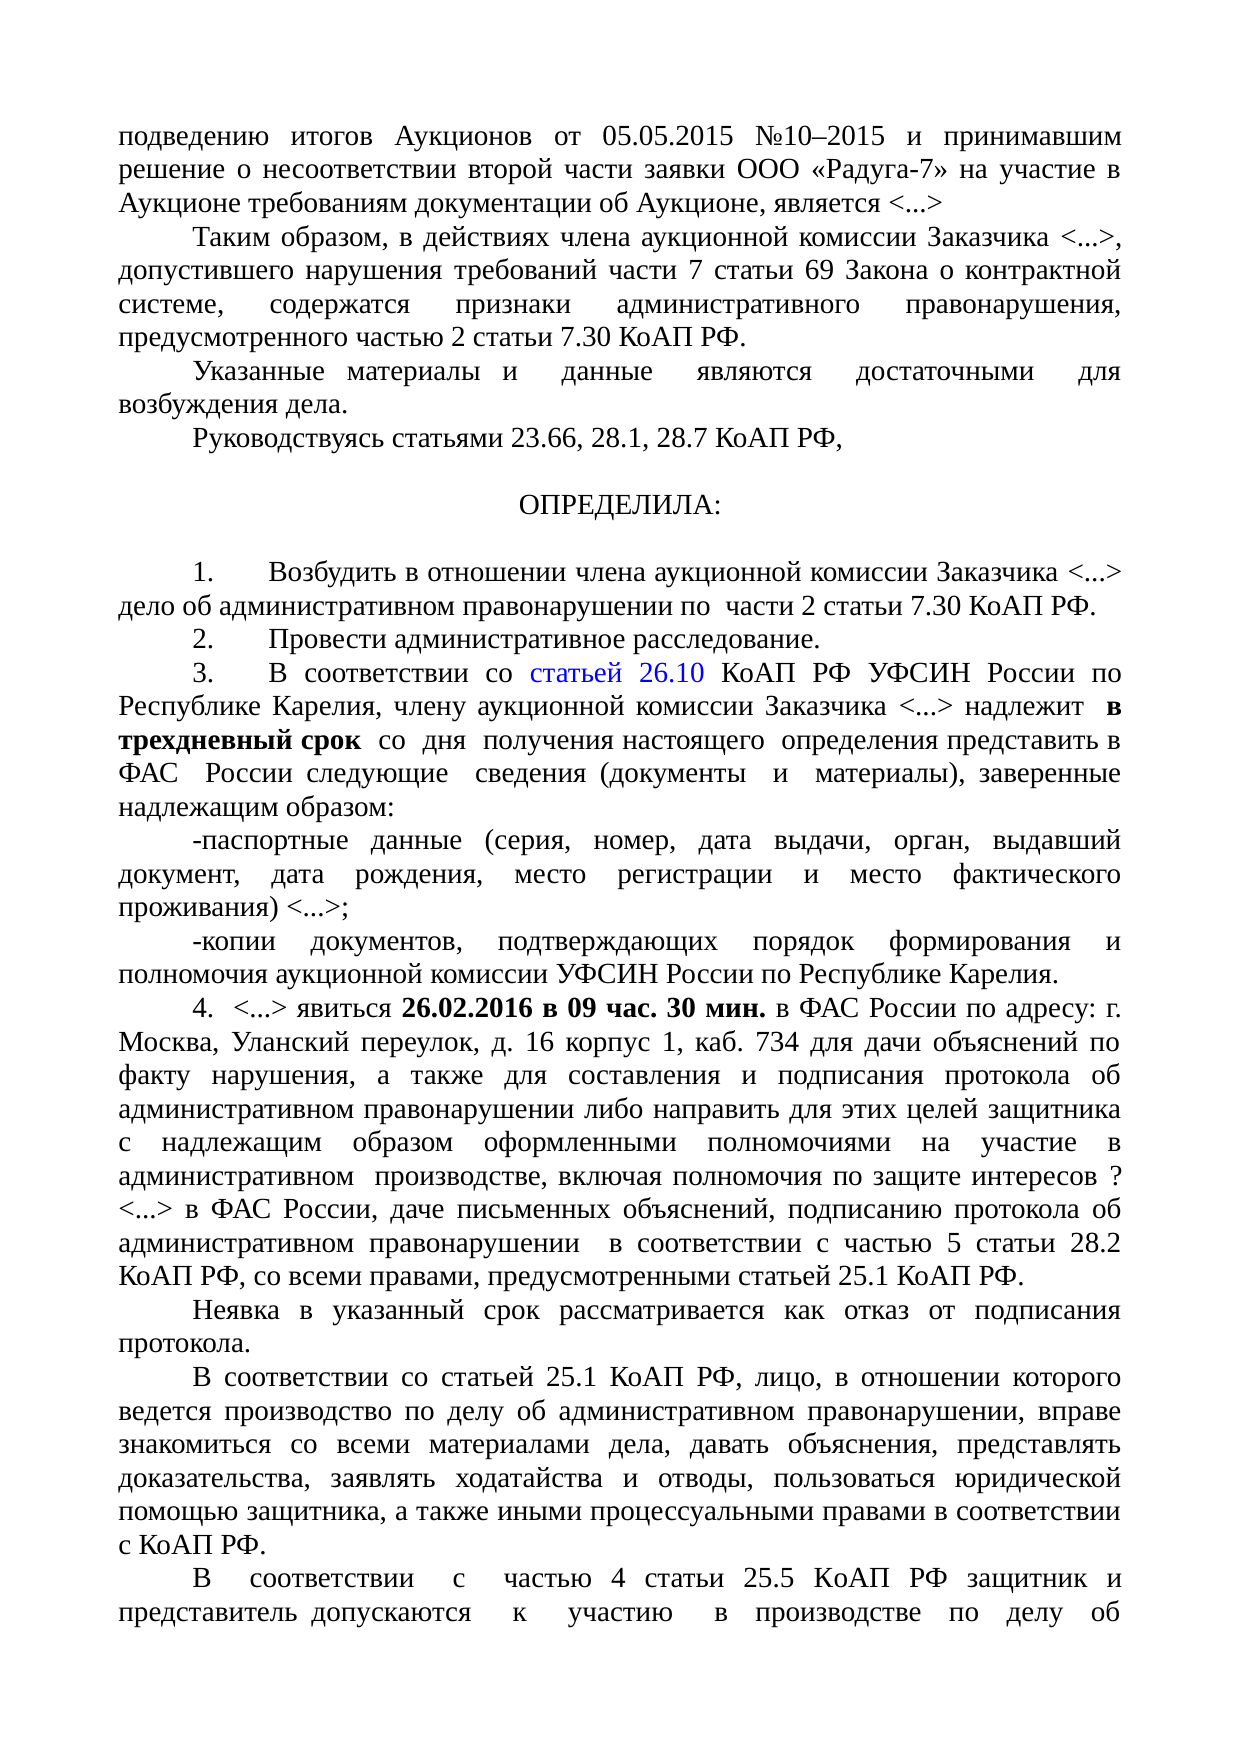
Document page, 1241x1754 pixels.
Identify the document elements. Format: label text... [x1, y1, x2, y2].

text ОПРЕДЕЛИЛА: [118, 487, 1122, 521]
text Указанные материалы и данные являются достаточными для возбуждения дела. [118, 353, 1122, 420]
list В соответствии со статьей 26.10 КоАП РФ УФСИН России по Республике Карелия, члену аукционной комиссии Заказчика <...> надлежит в трехдневный срок со дня получения настоящего определения представить в ФАС России следующие сведения (документы и материалы), заверенные надлежащим образом: [118, 655, 1122, 822]
text Таким образом, в действиях члена аукционной комиссии Заказчика <...>, допустившего нарушения требований части 7 статьи 69 Закона о контрактной системе, содержатся признаки административного правонарушения, предусмотренного частью 2 статьи 7.30 КоАП РФ. [118, 219, 1122, 353]
text В соответствии с частью 4 статьи 25.5 КоАП РФ защитник и представитель допускаются к участию в производстве по делу об [118, 1560, 1122, 1627]
list 4. <...> явиться 26.02.2016 в 09 час. 30 мин. в ФАС России по адресу: г. Москва, Уланский переулок, д. 16 корпус 1, каб. 734 для дачи объяснений по факту нарушения, а также для составления и подписания протокола об административном правонарушении либо направить для этих целей защитника с надлежащим образом оформленными полномочиями на участие в административном производстве, включая полномочия по защите интересов ?<...> в ФАС России, даче письменных объяснений, подписанию протокола об административном правонарушении в соответствии с частью 5 статьи 28.2 КоАП РФ, со всеми правами, предусмотренными статьей 25.1 КоАП РФ. [118, 990, 1122, 1292]
list Неявка в указанный срок рассматривается как отказ от подписания протокола. [118, 1292, 1122, 1359]
text -паспортные данные (серия, номер, дата выдачи, орган, выдавший документ, дата рождения, место регистрации и место фактического проживания) <...>; [118, 822, 1122, 923]
list Провести административное расследование. [118, 621, 1122, 655]
text -копии документов, подтверждающих порядок формирования и полномочия аукционной комиссии УФСИН России по Республике Карелия. [118, 923, 1122, 990]
list Возбудить в отношении члена аукционной комиссии Заказчика <...> дело об административном правонарушении по части 2 статьи 7.30 КоАП РФ. [118, 554, 1122, 621]
text В соответствии со статьей 25.1 КоАП РФ, лицо, в отношении которого ведется производство по делу об административном правонарушении, вправе знакомиться со всеми материалами дела, давать объяснения, представлять доказательства, заявлять ходатайства и отводы, пользоваться юридической помощью защитника, а также иными процессуальными правами в соответствии с КоАП РФ. [118, 1359, 1122, 1560]
text подведению итогов Аукционов от 05.05.2015 №10–2015 и принимавшим решение о несоответствии второй части заявки ООО «Радуга-7» на участие в Аукционе требованиям документации об Аукционе, является <...> [118, 118, 1122, 219]
text Руководствуясь статьями 23.66, 28.1, 28.7 КоАП РФ, [118, 420, 1122, 453]
